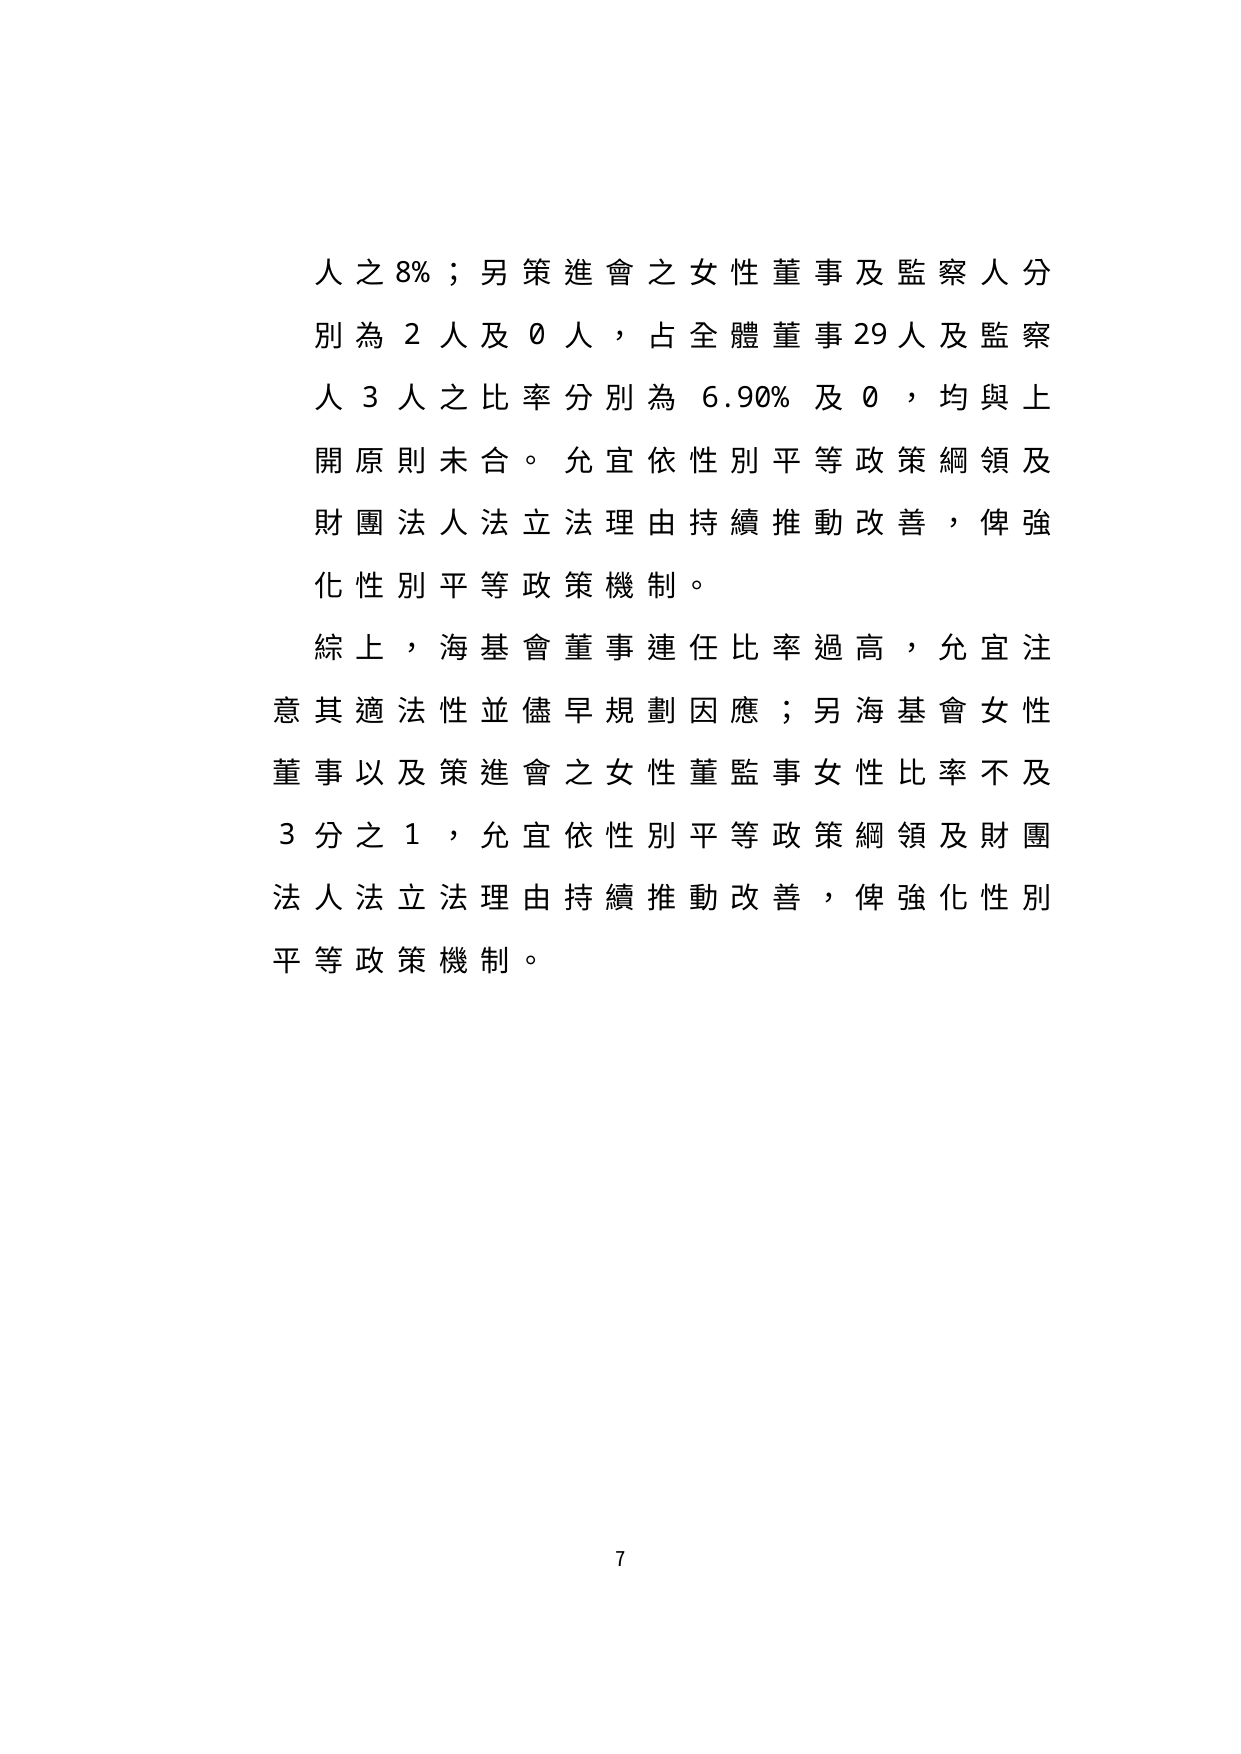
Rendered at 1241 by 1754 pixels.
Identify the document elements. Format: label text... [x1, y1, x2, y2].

text 人之8%；另策進會之女性董事及監察人分別為2人及0人，占全體董事29人及監察人3人之比率分別為6.90%及0，均與上開原則未合。允宜依性別平等政策綱領及財團法人法立法理由持續推動改善，俾強化性別平等政策機制。 [271, 229, 1058, 604]
text 綜上，海基會董事連任比率過高，允宜注意其適法性並儘早規劃因應；另海基會女性董事以及策進會之女性董監事女性比率不及3分之1，允宜依性別平等政策綱領及財團法人法立法理由持續推動改善，俾強化性別平等政策機制。 [242, 604, 1058, 979]
